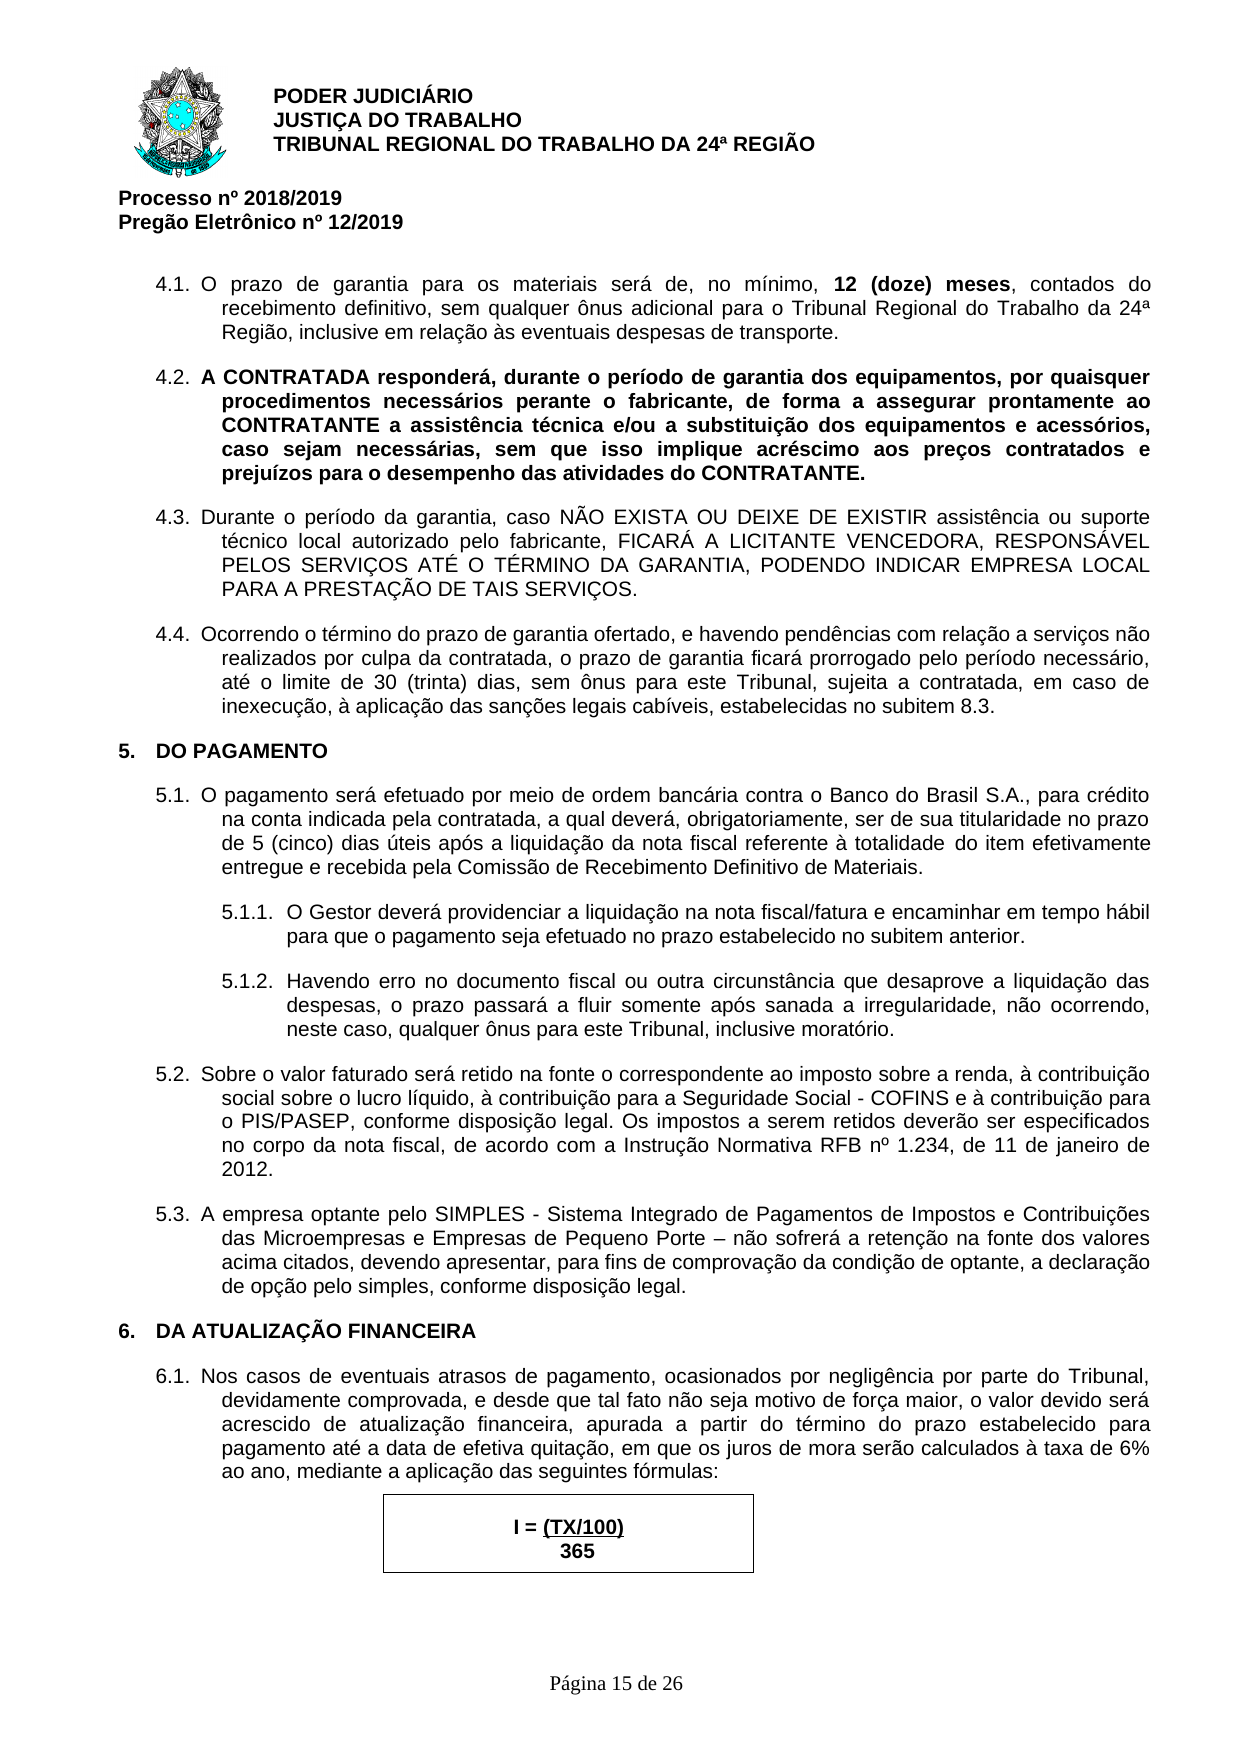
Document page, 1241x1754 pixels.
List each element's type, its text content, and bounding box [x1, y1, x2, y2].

list DO PAGAMENTO [118, 738, 1152, 762]
picture [133, 66, 228, 178]
list A empresa optante pelo SIMPLES - Sistema Integrado de Pagamentos de Impostos e Contribuições das Microempresas e Empresas de Pequeno Porte – não sofrerá a retenção na fonte dos valores acima citados, devendo apresentar, para fins de comprovação da condição de optante, a declaração de opção pelo simples, conforme disposição legal. [155, 1202, 1152, 1298]
list Ocorrendo o término do prazo de garantia ofertado, e havendo pendências com relação a serviços não realizados por culpa da contratada, o prazo de garantia ficará prorrogado pelo período necessário, até o limite de 30 (trinta) dias, sem ônus para este Tribunal, sujeita a contratada, em caso de inexecução, à aplicação das sanções legais cabíveis, estabelecidas no subitem 8.3. [155, 622, 1152, 718]
list O Gestor deverá providenciar a liquidação na nota fiscal/fatura e encaminhar em tempo hábil para que o pagamento seja efetuado no prazo estabelecido no subitem anterior. [221, 900, 1152, 948]
table_header I = (TX/100) 365 [384, 1495, 753, 1572]
list Havendo erro no documento fiscal ou outra circunstância que desaprove a liquidação das despesas, o prazo passará a fluir somente após sanada a irregularidade, não ocorrendo, neste caso, qualquer ônus para este Tribunal, inclusive moratório. [221, 969, 1152, 1041]
list O pagamento será efetuado por meio de ordem bancária contra o Banco do Brasil S.A., para crédito na conta indicada pela contratada, a qual deverá, obrigatoriamente, ser de sua titularidade no prazo de 5 (cinco) dias úteis após a liquidação da nota fiscal referente à totalidade do item efetivamente entregue e recebida pela Comissão de Recebimento Definitivo de Materiais. [155, 783, 1152, 879]
list DA ATUALIZAÇÃO FINANCEIRA [118, 1319, 1152, 1343]
list Sobre o valor faturado será retido na fonte o correspondente ao imposto sobre a renda, à contribuição social sobre o lucro líquido, à contribuição para a Seguridade Social - COFINS e à contribuição para o PIS/PASEP, conforme disposição legal. Os impostos a serem retidos deverão ser especificados no corpo da nota fiscal, de acordo com a Instrução Normativa RFB nº 1.234, de 11 de janeiro de 2012. [155, 1061, 1152, 1181]
list Durante o período da garantia, caso NÃO EXISTA OU DEIXE DE EXISTIR assistência ou suporte técnico local autorizado pelo fabricante, FICARÁ A LICITANTE VENCEDORA, RESPONSÁVEL PELOS SERVIÇOS ATÉ O TÉRMINO DA GARANTIA, PODENDO INDICAR EMPRESA LOCAL PARA A PRESTAÇÃO DE TAIS SERVIÇOS. [155, 505, 1152, 601]
list O prazo de garantia para os materiais será de, no mínimo, 12 (doze) meses, contados do recebimento definitivo, sem qualquer ônus adicional para o Tribunal Regional do Trabalho da 24ª Região, inclusive em relação às eventuais despesas de transporte. [155, 272, 1152, 344]
list Nos casos de eventuais atrasos de pagamento, ocasionados por negligência por parte do Tribunal, devidamente comprovada, e desde que tal fato não seja motivo de força maior, o valor devido será acrescido de atualização financeira, apurada a partir do término do prazo estabelecido para pagamento até a data de efetiva quitação, em que os juros de mora serão calculados à taxa de 6% ao ano, mediante a aplicação das seguintes fórmulas: [155, 1363, 1152, 1483]
list A CONTRATADA responderá, durante o período de garantia dos equipamentos, por quaisquer procedimentos necessários perante o fabricante, de forma a assegurar prontamente ao CONTRATANTE a assistência técnica e/ou a substituição dos equipamentos e acessórios, caso sejam necessárias, sem que isso implique acréscimo aos preços contratados e prejuízos para o desempenho das atividades do CONTRATANTE. [155, 364, 1152, 484]
